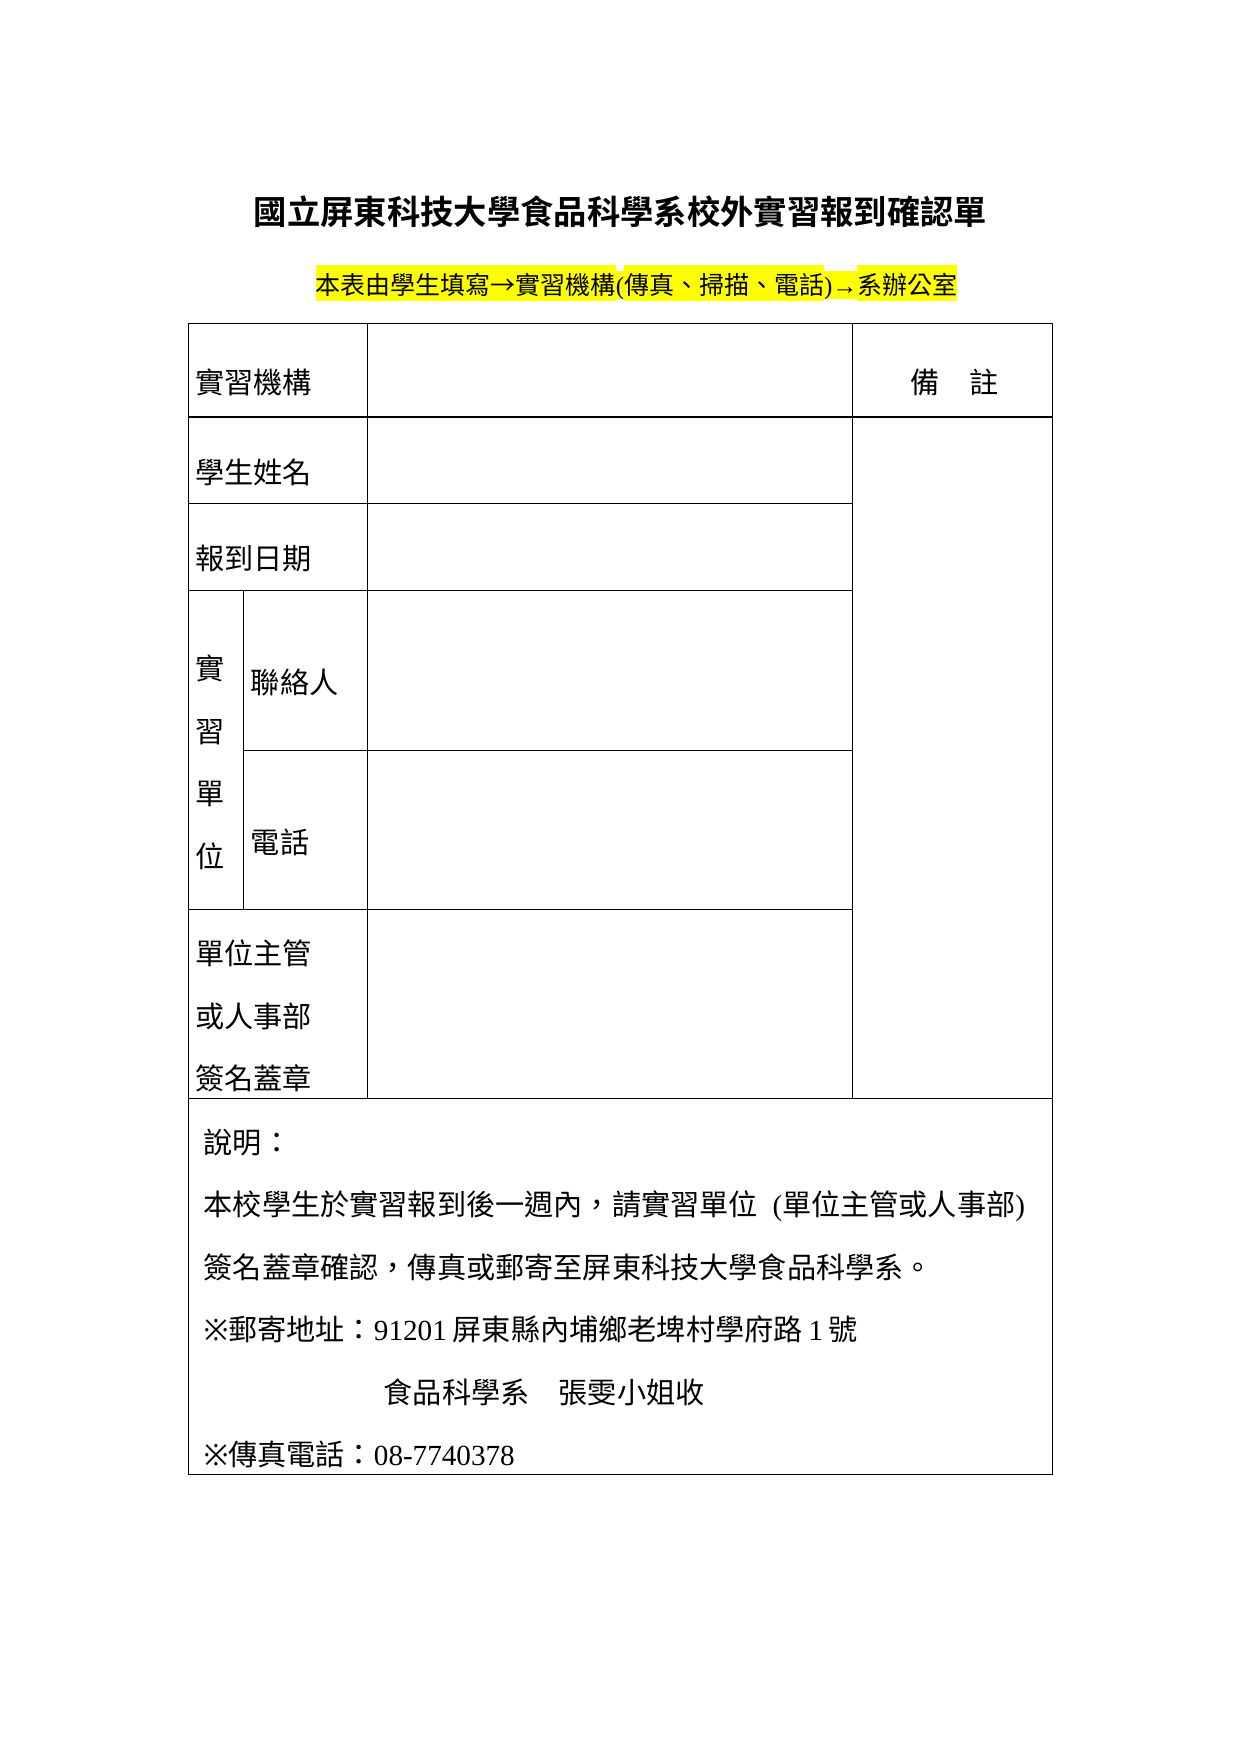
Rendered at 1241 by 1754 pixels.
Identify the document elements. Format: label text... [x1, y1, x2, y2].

table_cell [368, 591, 852, 749]
table_cell 說明： 本校學生於實習報到後一週內，請實習單位 (單位主管或人事部)簽名蓋章確認，傳真或郵寄至屏東科技大學食品科學系。 ※郵寄地址：91201屏東縣內埔鄉老埤村學府路1號 食品科學系 張雯小姐收 ※傳真電話：08-7740378 [189, 1099, 1052, 1474]
table_header [368, 324, 852, 416]
table_header 備 註 [853, 324, 1052, 416]
table_cell [368, 418, 852, 502]
table_cell [853, 418, 1052, 1098]
table_cell 聯絡人 [244, 591, 367, 749]
subtitle 國立屏東科技大學食品科學系校外實習報到確認單 [187, 169, 1053, 231]
table_cell 單位主管 或人事部 簽名蓋章 [189, 910, 367, 1098]
table_cell 學生姓名 [189, 418, 367, 502]
text 本表由學生填寫→實習機構(傳真、掃描、電話)→系辦公室 [187, 242, 1085, 304]
table_cell [368, 751, 852, 909]
table_cell [368, 910, 852, 1098]
table_cell 報到日期 [189, 504, 367, 590]
table_cell 實習單位 [189, 591, 243, 909]
table_cell [368, 504, 852, 590]
table_header 實習機構 [189, 324, 367, 416]
table_cell 電話 [244, 751, 367, 909]
